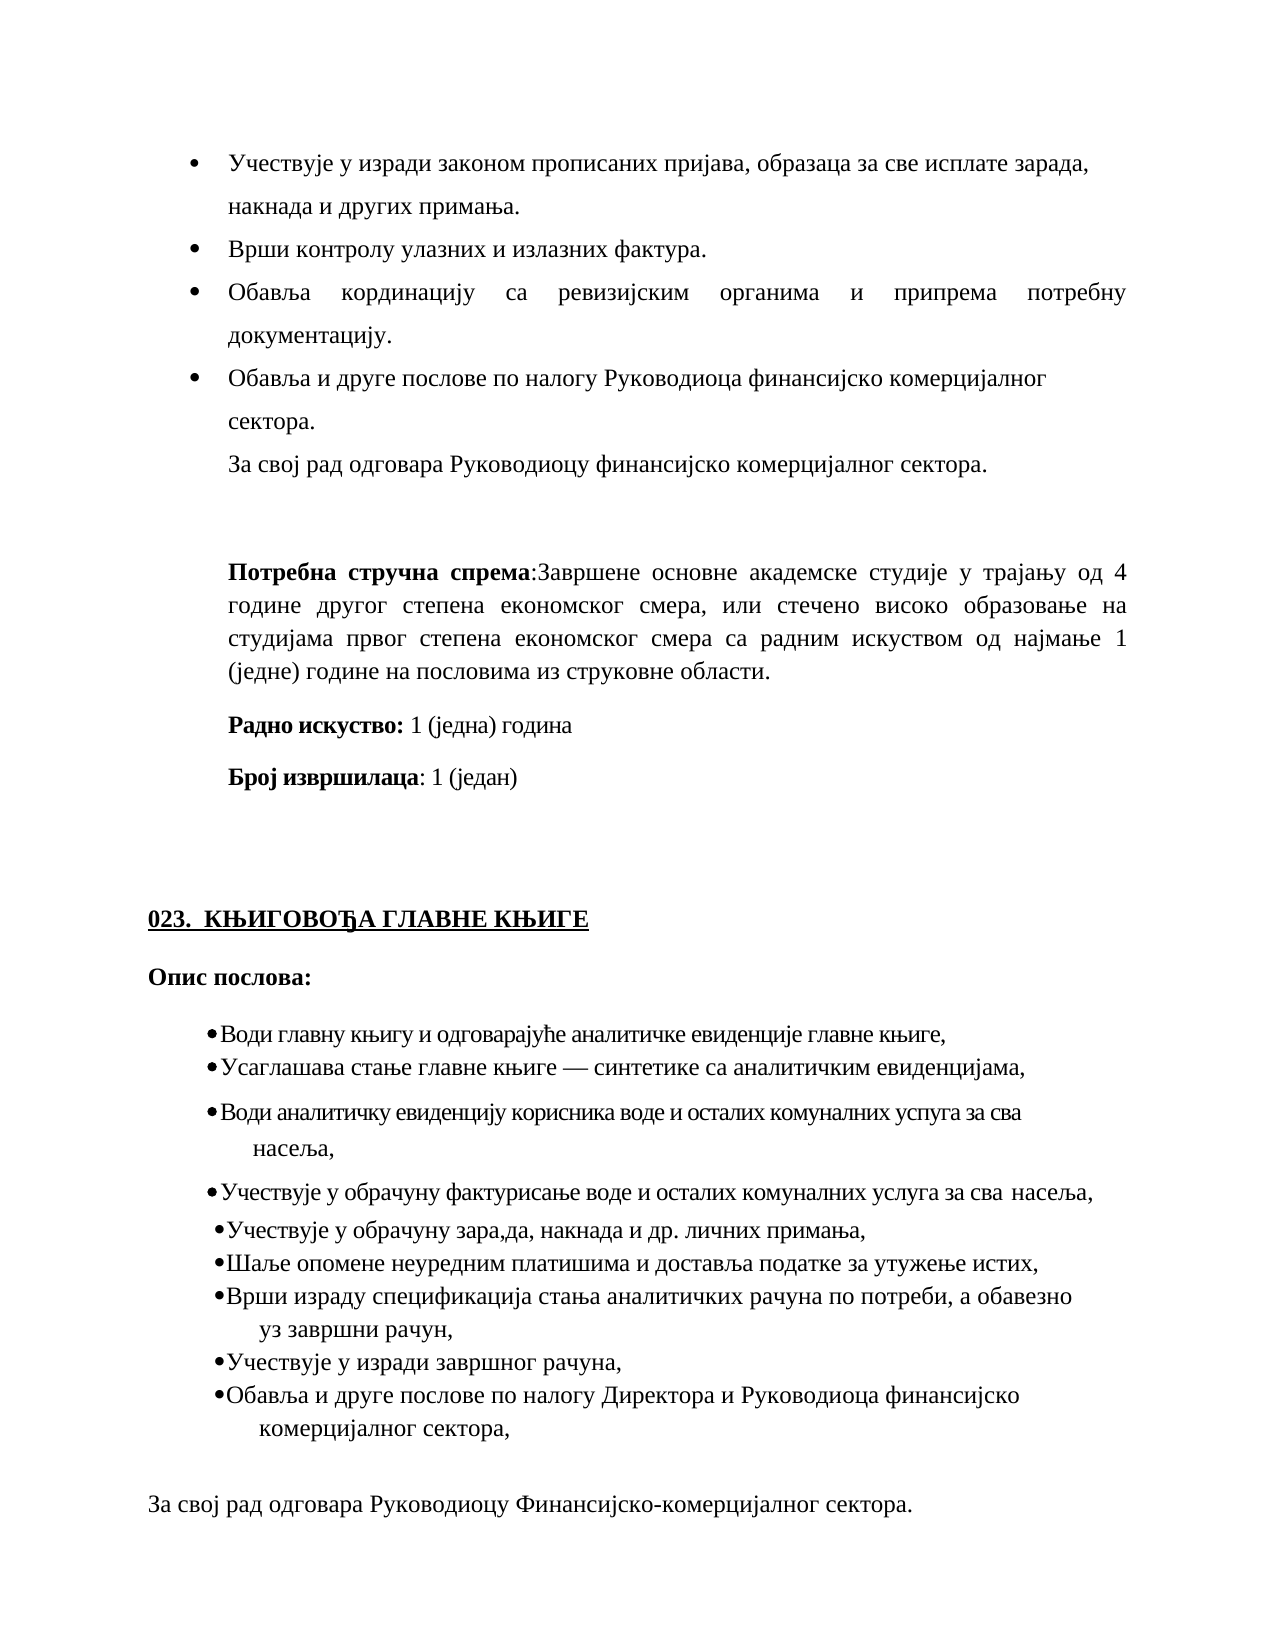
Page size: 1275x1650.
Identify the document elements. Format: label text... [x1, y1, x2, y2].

list За свој рад одговара Руководиоцу финансијско комерцијалног сектора. [228, 449, 1127, 478]
list Обавља и друге послове по налогу Руководиоца финансијско комерцијалног сектора. [190, 363, 1127, 435]
text комерцијалног сектора, [215, 1413, 1127, 1442]
list Води аналитичку евиденцију корисника воде и осталих комуналних успуга за сва насеља, [208, 1085, 1112, 1161]
list Учествује у обрачуну зара,да, накнада и др. личних примања, [215, 1215, 1127, 1244]
text 023. КЊИГОВОЂА ГЛАВНЕ КЊИГЕ [148, 904, 1127, 933]
list Усаглашава стање главне књиге — синтетике са аналитичким евиденцијама, [208, 1052, 1127, 1081]
text Радно искуство: 1 (једна) година [148, 710, 617, 739]
text За свој рад одговара Руководиоцу Финансијско-комерцијалног сектора. [148, 1489, 1127, 1518]
list Учествује у изради законом прописаних пријава, образаца за све исплате зарада, накнада и других примања. [190, 148, 1127, 219]
list Врши израду спецификација стања аналитичких рачуна по потреби, а обавезно [215, 1281, 1127, 1310]
list Обавља и друге послове по налогу Директора и Руководиоца финансијско [215, 1380, 1127, 1409]
list Учествује у изради завршног рачуна, [215, 1347, 1127, 1376]
list Обавља кординацију са ревизијским органима и припрема потребну документацију. [190, 277, 1127, 349]
list Учествује у обрачуну фактурисање воде и осталих комуналних услуга за сва насеља, [208, 1166, 1112, 1209]
text Опис послова: [148, 962, 1127, 990]
list Води главну књигу и одговарајуће аналитичке евиденције главне књиге, [208, 1019, 1127, 1048]
text уз завршни рачун, [215, 1314, 1127, 1343]
list Потребна стручна спрема:Завршене основне академске студије у трајању од 4 године другог степена економског смера, или стечено високо образовање на студијама првог степена економског смера са радним искуством од најмање 1 (једне) године на пословима из струковне области. [228, 557, 1127, 685]
list Врши контролу улазних и излазних фактура. [190, 234, 1127, 263]
text Број извршилаца: 1 (један) [148, 762, 617, 791]
list Шаље опомене неуредним платишима и доставља податке за утужење истих, [215, 1248, 1127, 1277]
